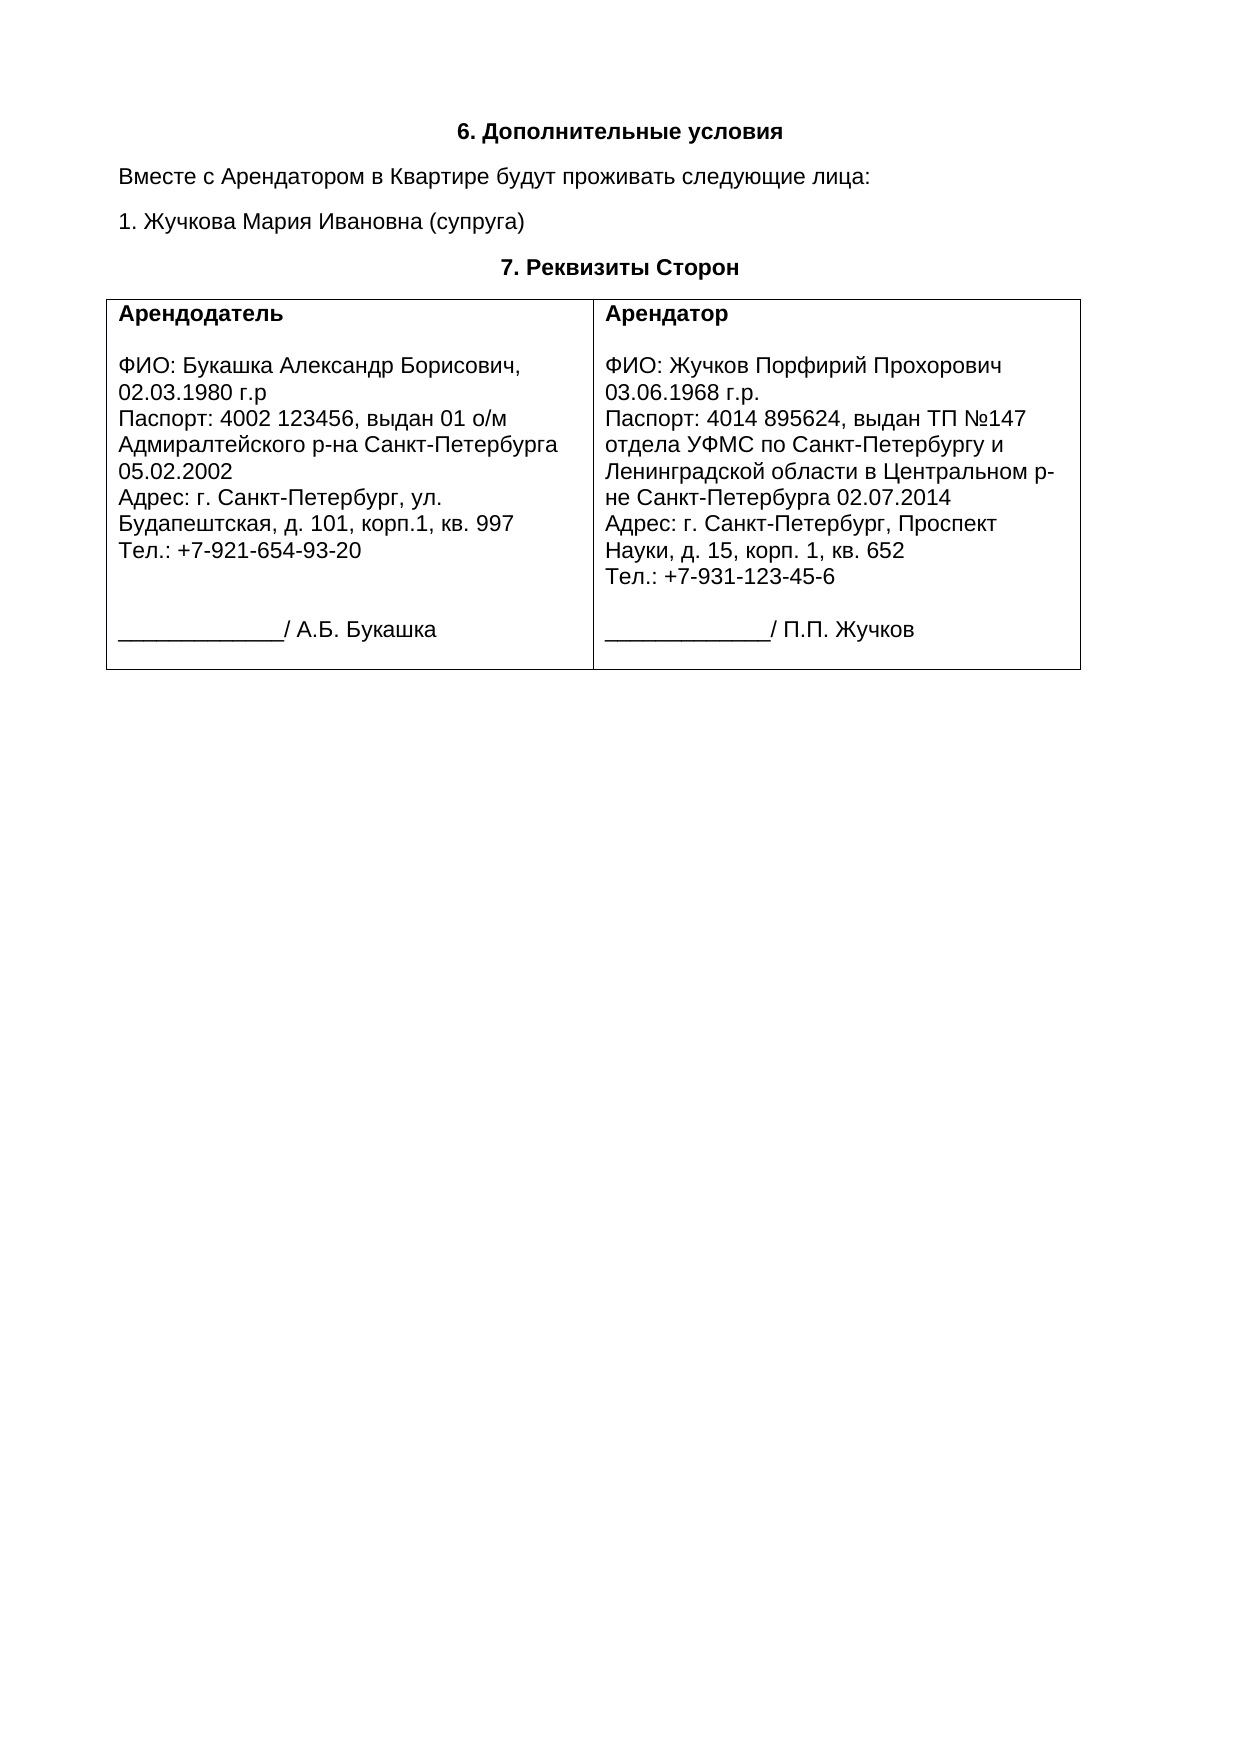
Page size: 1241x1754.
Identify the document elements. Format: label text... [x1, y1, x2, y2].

text 1. Жучкова Мария Ивановна (супруга) [118, 208, 1122, 235]
text 7. Реквизиты Сторон [118, 253, 1122, 280]
text 6. Дополнительные условия [118, 118, 1122, 144]
table_header Арендатор ФИО: Жучков Порфирий Прохорович 03.06.1968 г.р. Паспорт: 4014 895624, выдан ТП №147 отдела УФМС по Санкт-Петербургу и Ленинградской области в Центральном р-не Санкт-Петербурга 02.07.2014 Адрес: г. Санкт-Петербург, Проспект Науки, д. 15, корп. 1, кв. 652 Тел.: +7-931-123-45-6 _____________/ П.П. Жучков [594, 300, 1080, 668]
text Вместе с Арендатором в Квартире будут проживать следующие лица: [118, 163, 1122, 189]
table_header Арендодатель ФИО: Букашка Александр Борисович, 02.03.1980 г.р Паспорт: 4002 123456, выдан 01 о/м Адмиралтейского р-на Санкт-Петербурга 05.02.2002 Адрес: г. Санкт-Петербург, ул. Будапештская, д. 101, корп.1, кв. 997 Тел.: +7-921-654-93-20 _____________/ А.Б. Букашка [107, 300, 593, 668]
